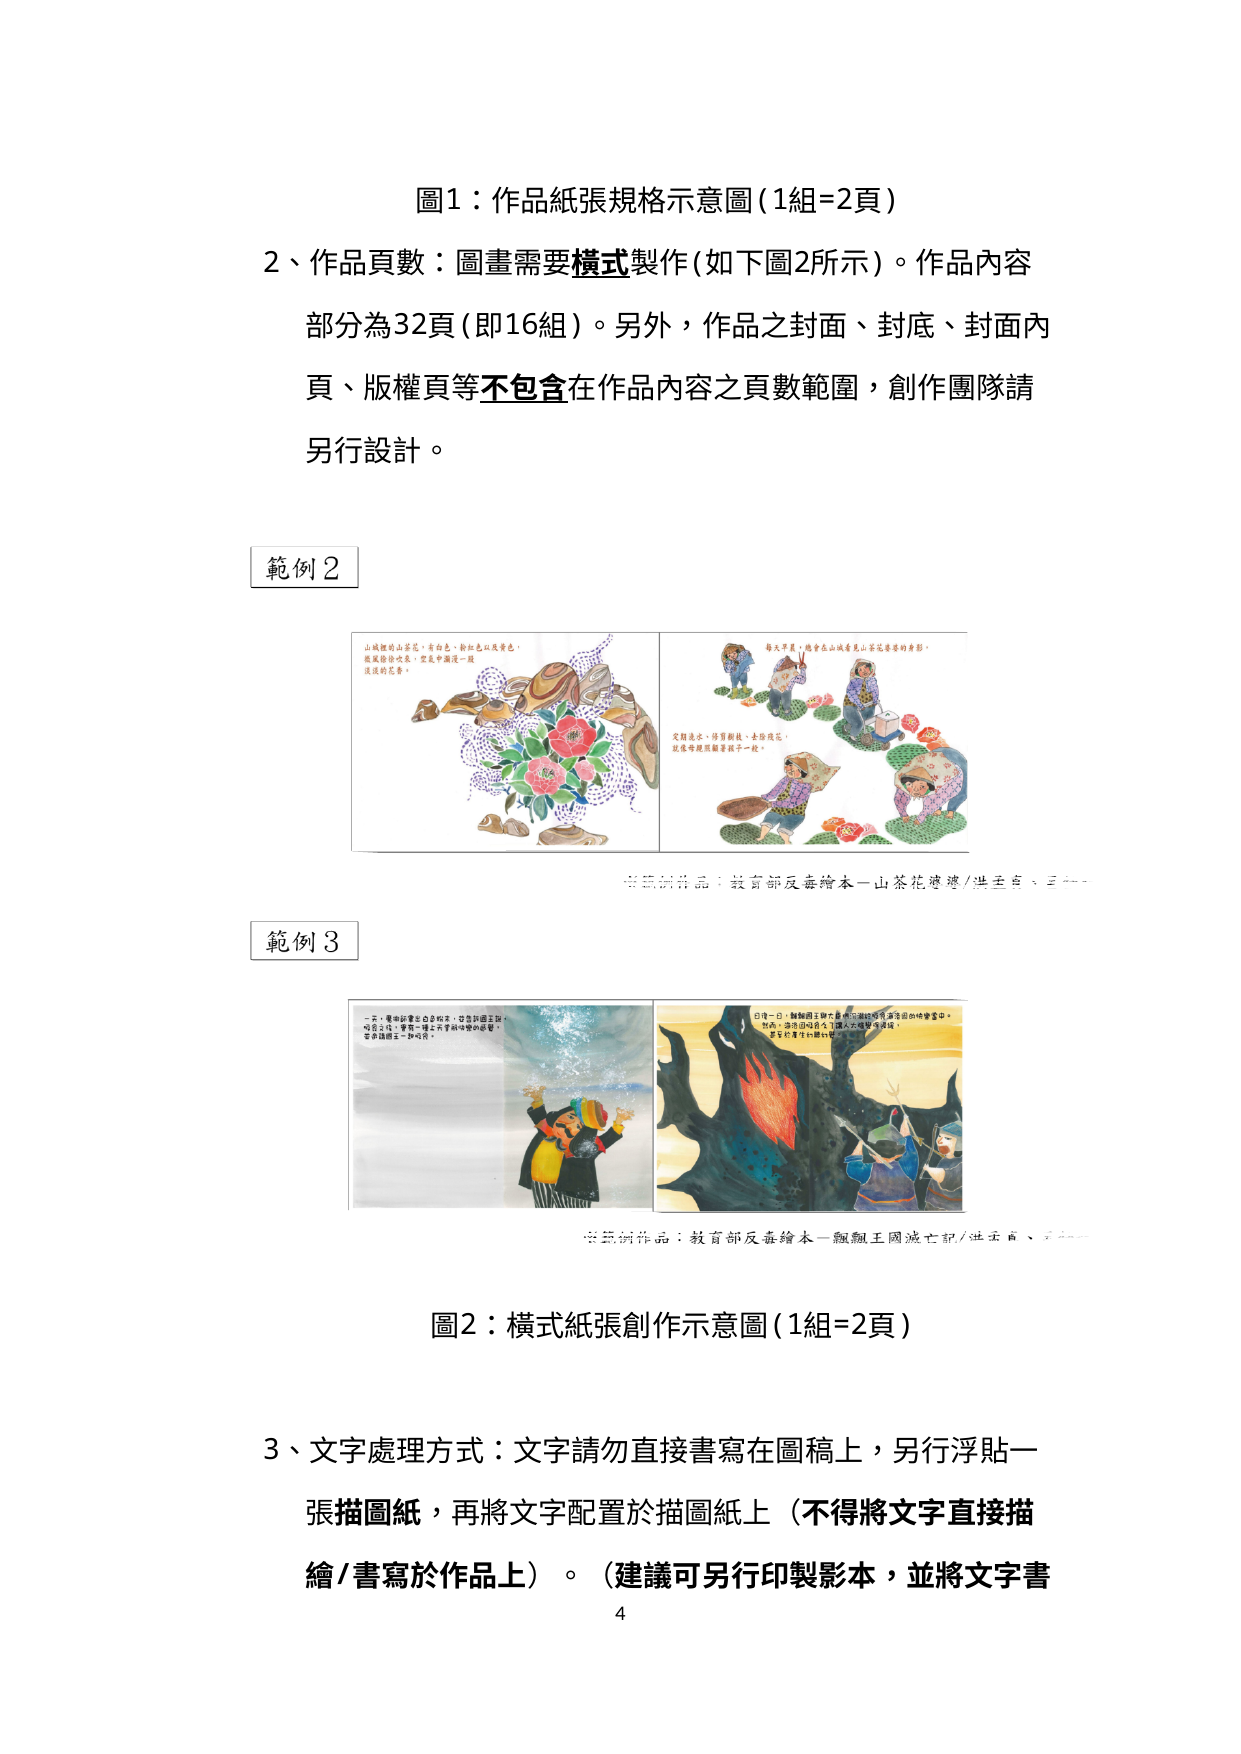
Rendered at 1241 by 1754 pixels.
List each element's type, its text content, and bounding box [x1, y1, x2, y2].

text 圖1：作品紙張規格示意圖(1組=2頁) [262, 157, 1053, 219]
text 2、作品頁數：圖畫需要橫式製作(如下圖2所示)。作品內容部分為32頁(即16組)。另外，作品之封面、封底、封面內頁、版權頁等不包含在作品內容之頁數範圍，創作團隊請另行設計。 [262, 219, 1053, 469]
text 圖2：橫式紙張創作示意圖(1組=2頁) [291, 1282, 1053, 1344]
text 3、文字處理方式：文字請勿直接書寫在圖稿上，另行浮貼一張描圖紙，再將文字配置於描圖紙上（不得將文字直接描繪/書寫於作品上）。（建議可另行印製影本，並將文字書 [262, 1407, 1053, 1594]
